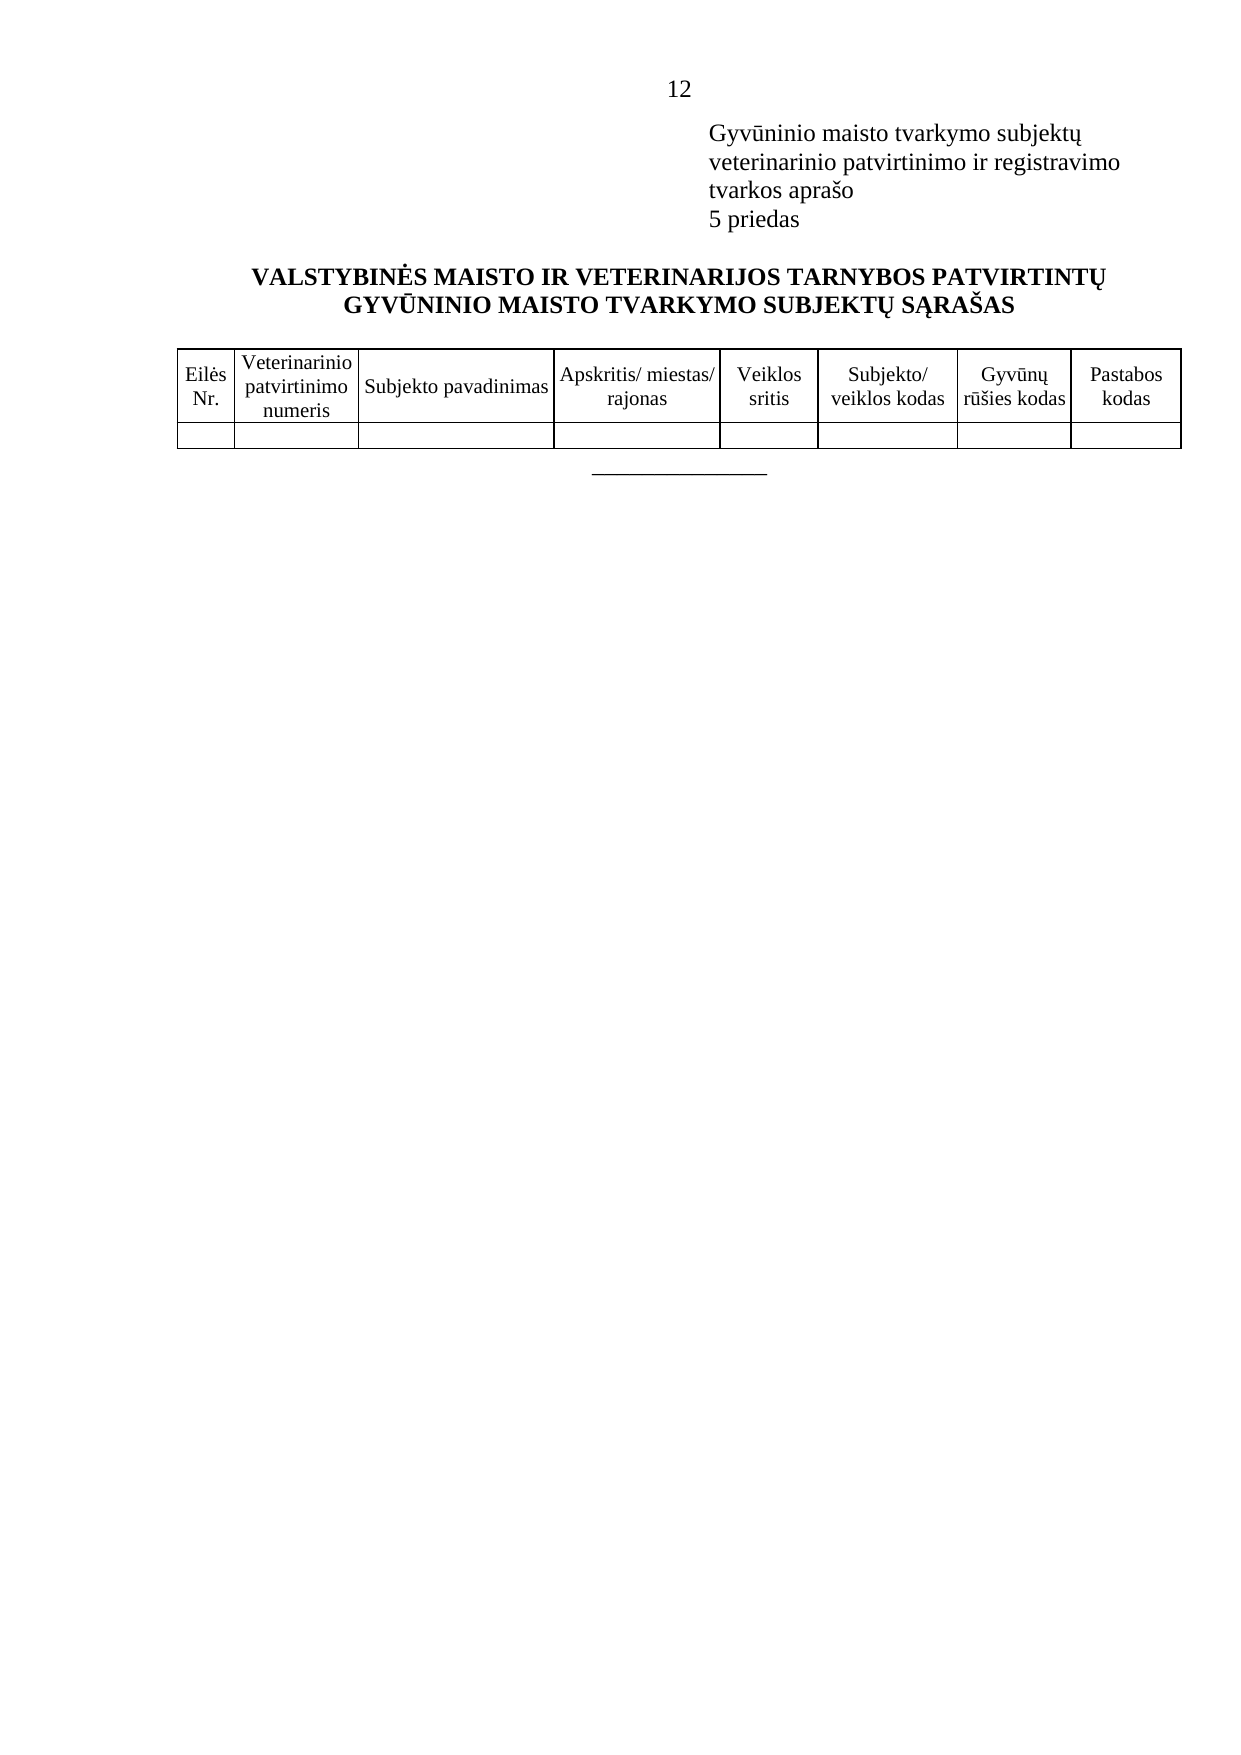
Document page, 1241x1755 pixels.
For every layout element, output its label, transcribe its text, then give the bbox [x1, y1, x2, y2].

text veterinarinio patvirtinimo ir registravimo [177, 147, 1181, 176]
table_cell [354, 423, 358, 447]
table_header Apskritis/ miestas/ rajonas [555, 350, 719, 422]
table_header Pastabos kodas [1072, 350, 1180, 422]
table_header Subjekto/ veiklos kodas [819, 350, 957, 422]
table_header Subjekto pavadinimas [359, 350, 553, 422]
text ______________ [177, 449, 1181, 478]
text Gyvūninio maisto tvarkymo subjektų [709, 118, 1181, 147]
table_header Eilės Nr. [178, 350, 234, 422]
table_header Veiklos sritis [721, 350, 817, 422]
text 5 priedas [177, 204, 1181, 233]
table_cell [230, 423, 234, 447]
table_cell [953, 423, 957, 447]
table_cell [359, 423, 363, 447]
text tvarkos aprašo [177, 176, 1181, 204]
table_header Gyvūnų rūšies kodas [958, 350, 1070, 422]
text VALSTYBINĖS MAISTO IR VETERINARIJOS TARNYBOS PATVIRTINTŲ GYVŪNINIO MAISTO TVARKYMO SUBJEKTŲ SĄRAŠAS [177, 262, 1181, 319]
table_cell [958, 423, 962, 447]
